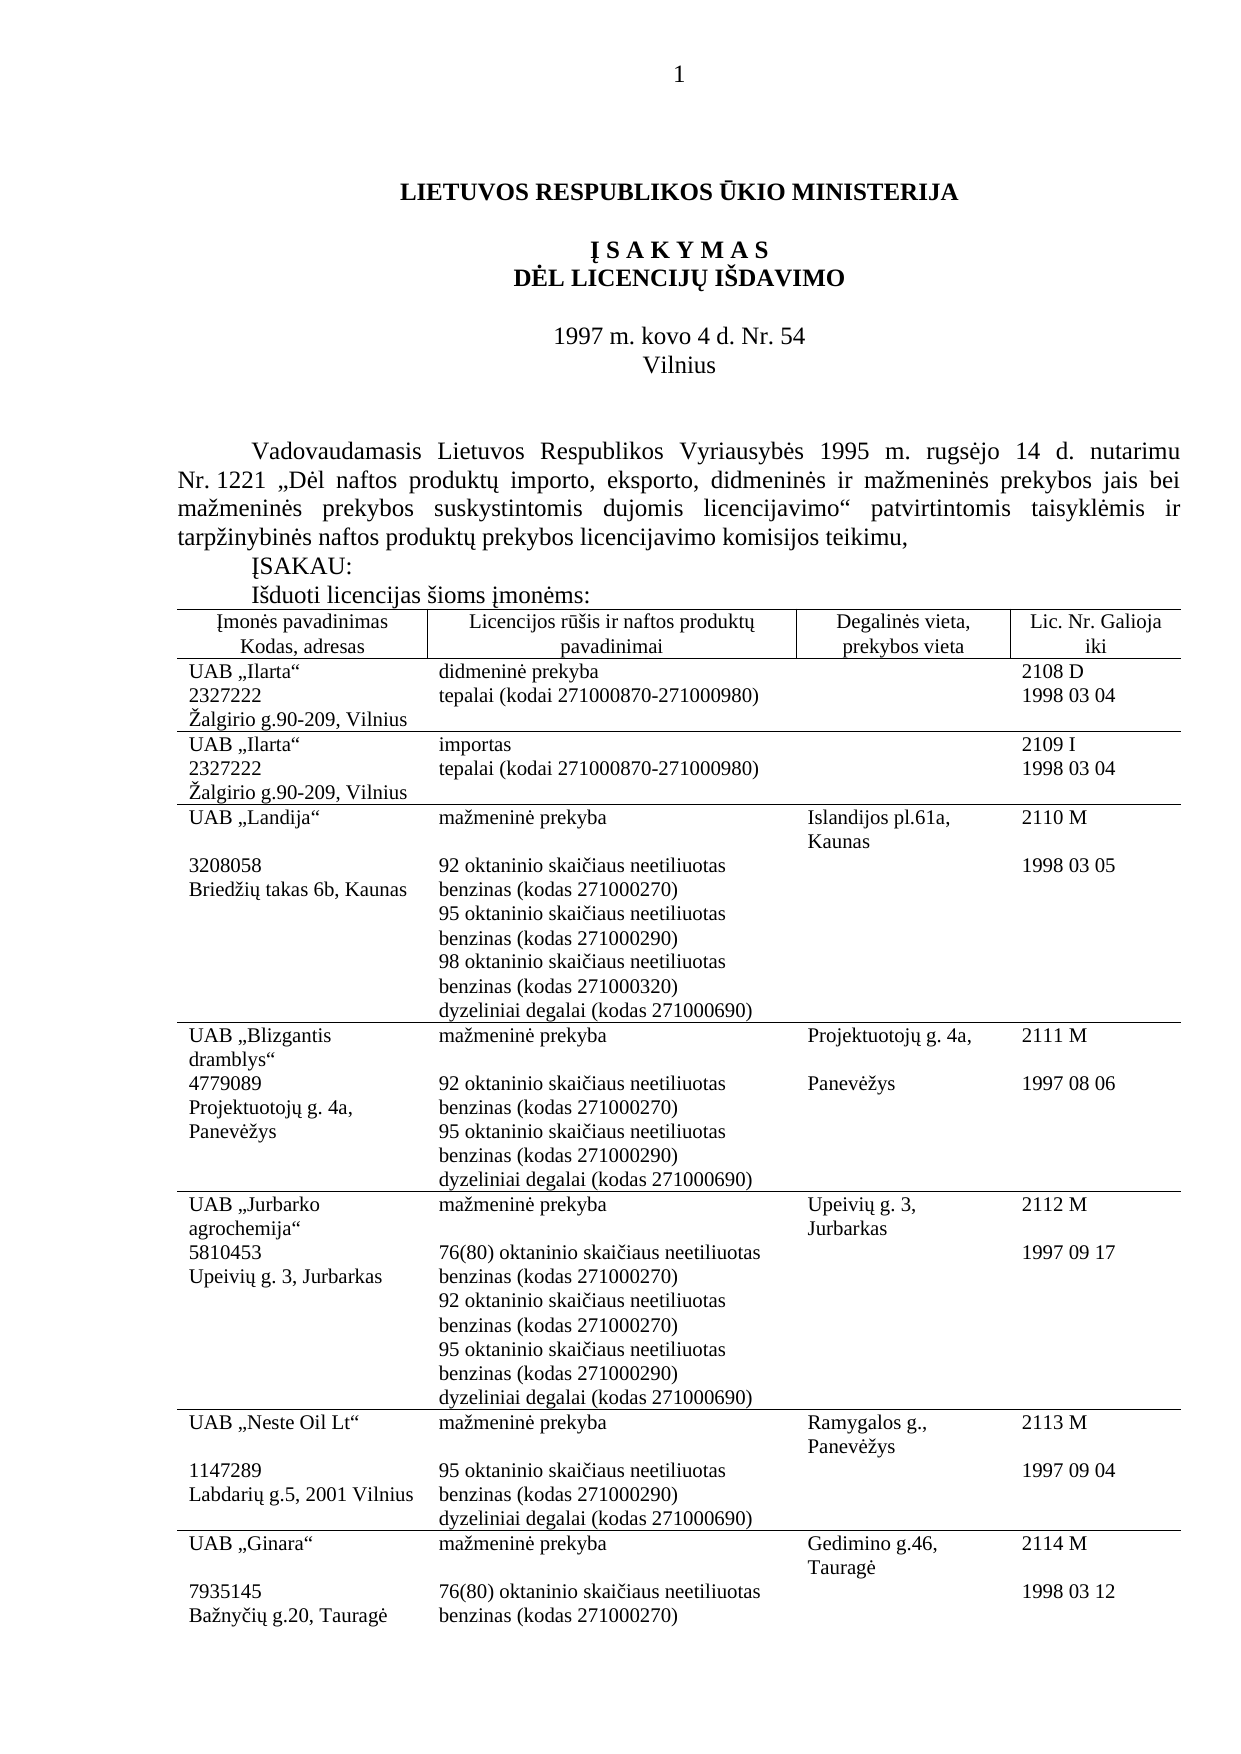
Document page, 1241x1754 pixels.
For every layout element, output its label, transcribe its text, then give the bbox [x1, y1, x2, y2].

table_cell [796, 707, 1010, 731]
table_header Lic. Nr. Galioja iki [1011, 610, 1181, 658]
table_cell 1998 03 04 [1010, 756, 1181, 780]
table_cell [1010, 780, 1181, 804]
table_cell [427, 707, 796, 731]
table_cell [177, 925, 427, 949]
table_cell [796, 998, 1010, 1022]
text Išduoti licencijas šioms įmonėms: [177, 580, 1181, 608]
table_cell 1998 03 04 [1010, 683, 1181, 707]
table_cell [177, 1313, 427, 1337]
table_cell UAB „Landija“ [177, 805, 427, 853]
table_cell [177, 901, 427, 925]
table_cell mažmeninė prekyba [427, 1023, 796, 1071]
table_header Licencijos rūšis ir naftos produktų pavadinimai [428, 610, 796, 658]
table_cell benzinas (kodas 271000270) [427, 1313, 796, 1337]
table_cell Žalgirio g.90-209, Vilnius [177, 707, 427, 731]
table_cell [796, 683, 1010, 707]
table_cell [1010, 901, 1181, 925]
table_cell dyzeliniai degalai (kodas 271000690) [427, 998, 796, 1022]
table_cell 2111 M [1010, 1023, 1181, 1071]
table_cell Gedimino g.46, Tauragė [796, 1531, 1010, 1579]
table_cell [796, 950, 1010, 973]
table_cell [796, 1603, 1010, 1627]
table_cell 1147289 [177, 1458, 427, 1482]
table_cell [1010, 974, 1181, 998]
table_cell didmeninė prekyba [427, 659, 796, 683]
table_cell [796, 1579, 1010, 1603]
table_cell importas [427, 732, 796, 756]
table_cell 1998 03 05 [1010, 853, 1181, 877]
text 1997 m. kovo 4 d. Nr. 54 [177, 321, 1181, 350]
table_cell Projektuotojų g. 4a, [177, 1095, 427, 1119]
table_cell Ramygalos g., Panevėžys [796, 1410, 1010, 1458]
table_cell 98 oktaninio skaičiaus neetiliuotas [427, 950, 796, 973]
table_cell benzinas (kodas 271000320) [427, 974, 796, 998]
table_cell Islandijos pl.61a, Kaunas [796, 805, 1010, 853]
table_cell [796, 901, 1010, 925]
table_cell [796, 1167, 1010, 1191]
table_cell [796, 1119, 1010, 1143]
table_cell [796, 1289, 1010, 1312]
table_cell benzinas (kodas 271000290) [427, 1482, 796, 1506]
table_cell tepalai (kodai 271000870-271000980) [427, 756, 796, 780]
table_cell [796, 1143, 1010, 1167]
table_cell 95 oktaninio skaičiaus neetiliuotas [427, 901, 796, 925]
table_cell [177, 950, 427, 973]
table_cell 3208058 [177, 853, 427, 877]
table_cell [1010, 707, 1181, 731]
table_cell UAB „Neste Oil Lt“ [177, 1410, 427, 1458]
table_cell 1997 09 17 [1010, 1240, 1181, 1264]
table_cell [1010, 1143, 1181, 1167]
table_cell 2327222 [177, 756, 427, 780]
table_header Įmonės pavadinimas Kodas, adresas [177, 610, 427, 658]
table_header Degalinės vieta, prekybos vieta [797, 610, 1010, 658]
table_cell [1010, 1506, 1181, 1530]
table_cell mažmeninė prekyba [427, 805, 796, 853]
text Vadovaudamasis Lietuvos Respublikos Vyriausybės 1995 m. rugsėjo 14 d. nutarimu Nr. 1221 „Dėl naftos produktų importo, eksporto, didmeninės ir mažmeninės prekybos jais bei mažmeninės prekybos suskystintomis dujomis licencijavimo“ patvirtintomis taisyklėmis ir tarpžinybinės naftos produktų prekybos licencijavimo komisijos teikimu, [177, 436, 1181, 551]
table_cell [177, 1385, 427, 1409]
table_cell [796, 1337, 1010, 1361]
table_cell mažmeninė prekyba [427, 1531, 796, 1579]
table_cell UAB „Ilarta“ [177, 659, 427, 683]
table_cell dyzeliniai degalai (kodas 271000690) [427, 1167, 796, 1191]
table_cell [177, 1143, 427, 1167]
table_cell Briedžių takas 6b, Kaunas [177, 877, 427, 901]
table_cell 92 oktaninio skaičiaus neetiliuotas [427, 1289, 796, 1312]
table_cell mažmeninė prekyba [427, 1192, 796, 1240]
table_cell [177, 1289, 427, 1312]
table_cell 92 oktaninio skaičiaus neetiliuotas [427, 1071, 796, 1095]
table_cell mažmeninė prekyba [427, 1410, 796, 1458]
table_cell [177, 1361, 427, 1385]
table_cell [796, 1264, 1010, 1288]
table_cell [177, 998, 427, 1022]
table_cell [796, 1385, 1010, 1409]
table_cell [177, 1506, 427, 1530]
table_cell [1010, 925, 1181, 949]
table_cell UAB „Ginara“ [177, 1531, 427, 1579]
text Į S A K Y M A S [177, 235, 1181, 263]
table_cell [1010, 1482, 1181, 1506]
table_cell [1010, 1119, 1181, 1143]
table_cell Bažnyčių g.20, Tauragė [177, 1603, 427, 1627]
table_cell [1010, 1289, 1181, 1312]
table_cell benzinas (kodas 271000270) [427, 1264, 796, 1288]
table_cell Labdarių g.5, 2001 Vilnius [177, 1482, 427, 1506]
table_cell 1997 09 04 [1010, 1458, 1181, 1482]
text DĖL LICENCIJŲ IŠDAVIMO [177, 263, 1181, 292]
table_cell [796, 1240, 1010, 1264]
table_cell UAB „Ilarta“ [177, 732, 427, 756]
text Vilnius [177, 350, 1181, 378]
table_cell 1997 08 06 [1010, 1071, 1181, 1095]
table_cell tepalai (kodai 271000870-271000980) [427, 683, 796, 707]
table_cell benzinas (kodas 271000290) [427, 925, 796, 949]
table_cell 1998 03 12 [1010, 1579, 1181, 1603]
table_cell [1010, 1313, 1181, 1337]
table_cell Panevėžys [177, 1119, 427, 1143]
table_cell [796, 1313, 1010, 1337]
table_cell [177, 974, 427, 998]
table_cell benzinas (kodas 271000290) [427, 1143, 796, 1167]
table_cell 2113 M [1010, 1410, 1181, 1458]
table_cell [796, 756, 1010, 780]
table_cell [1010, 1361, 1181, 1385]
table_cell [1010, 1167, 1181, 1191]
table_cell Panevėžys [796, 1071, 1010, 1095]
table_cell [796, 780, 1010, 804]
text LIETUVOS RESPUBLIKOS ŪKIO MINISTERIJA [177, 177, 1181, 206]
table_cell [1010, 1385, 1181, 1409]
table_cell 95 oktaninio skaičiaus neetiliuotas [427, 1337, 796, 1361]
table_cell Žalgirio g.90-209, Vilnius [177, 780, 427, 804]
table_cell 7935145 [177, 1579, 427, 1603]
table_cell UAB „Jurbarko agrochemija“ [177, 1192, 427, 1240]
table_cell dyzeliniai degalai (kodas 271000690) [427, 1506, 796, 1530]
table_cell benzinas (kodas 271000290) [427, 1361, 796, 1385]
table_cell [1010, 877, 1181, 901]
table_cell 5810453 [177, 1240, 427, 1264]
table_cell benzinas (kodas 271000270) [427, 1603, 796, 1627]
table_cell [796, 1506, 1010, 1530]
table_cell 95 oktaninio skaičiaus neetiliuotas [427, 1458, 796, 1482]
text ĮSAKAU: [177, 551, 1181, 580]
table_cell [796, 1361, 1010, 1385]
table_cell [1010, 1337, 1181, 1361]
table_cell UAB „Blizgantis dramblys“ [177, 1023, 427, 1071]
table_cell [1010, 1095, 1181, 1119]
table_cell [177, 1337, 427, 1361]
table_cell 2109 I [1010, 732, 1181, 756]
table_cell 76(80) oktaninio skaičiaus neetiliuotas [427, 1240, 796, 1264]
table_cell benzinas (kodas 271000270) [427, 1095, 796, 1119]
table_cell [1010, 1264, 1181, 1288]
table_cell [796, 659, 1010, 683]
table_cell 2327222 [177, 683, 427, 707]
table_cell [796, 974, 1010, 998]
table_cell [1010, 950, 1181, 973]
table_cell [177, 1167, 427, 1191]
table_cell Projektuotojų g. 4a, [796, 1023, 1010, 1071]
table_cell Upeivių g. 3, Jurbarkas [796, 1192, 1010, 1240]
table_cell dyzeliniai degalai (kodas 271000690) [427, 1385, 796, 1409]
table_cell 95 oktaninio skaičiaus neetiliuotas [427, 1119, 796, 1143]
table_cell [796, 732, 1010, 756]
table_cell 76(80) oktaninio skaičiaus neetiliuotas [427, 1579, 796, 1603]
table_cell [796, 1482, 1010, 1506]
table_cell [1010, 1603, 1181, 1627]
table_cell [796, 877, 1010, 901]
table_cell Upeivių g. 3, Jurbarkas [177, 1264, 427, 1288]
table_cell [796, 1095, 1010, 1119]
table_cell 2112 M [1010, 1192, 1181, 1240]
table_cell 4779089 [177, 1071, 427, 1095]
table_cell [1010, 998, 1181, 1022]
table_cell 92 oktaninio skaičiaus neetiliuotas [427, 853, 796, 877]
table_cell 2110 M [1010, 805, 1181, 853]
table_cell 2108 D [1010, 659, 1181, 683]
table_cell [796, 925, 1010, 949]
table_cell [796, 853, 1010, 877]
table_cell [427, 780, 796, 804]
table_cell 2114 M [1010, 1531, 1181, 1579]
table_cell benzinas (kodas 271000270) [427, 877, 796, 901]
table_cell [796, 1458, 1010, 1482]
